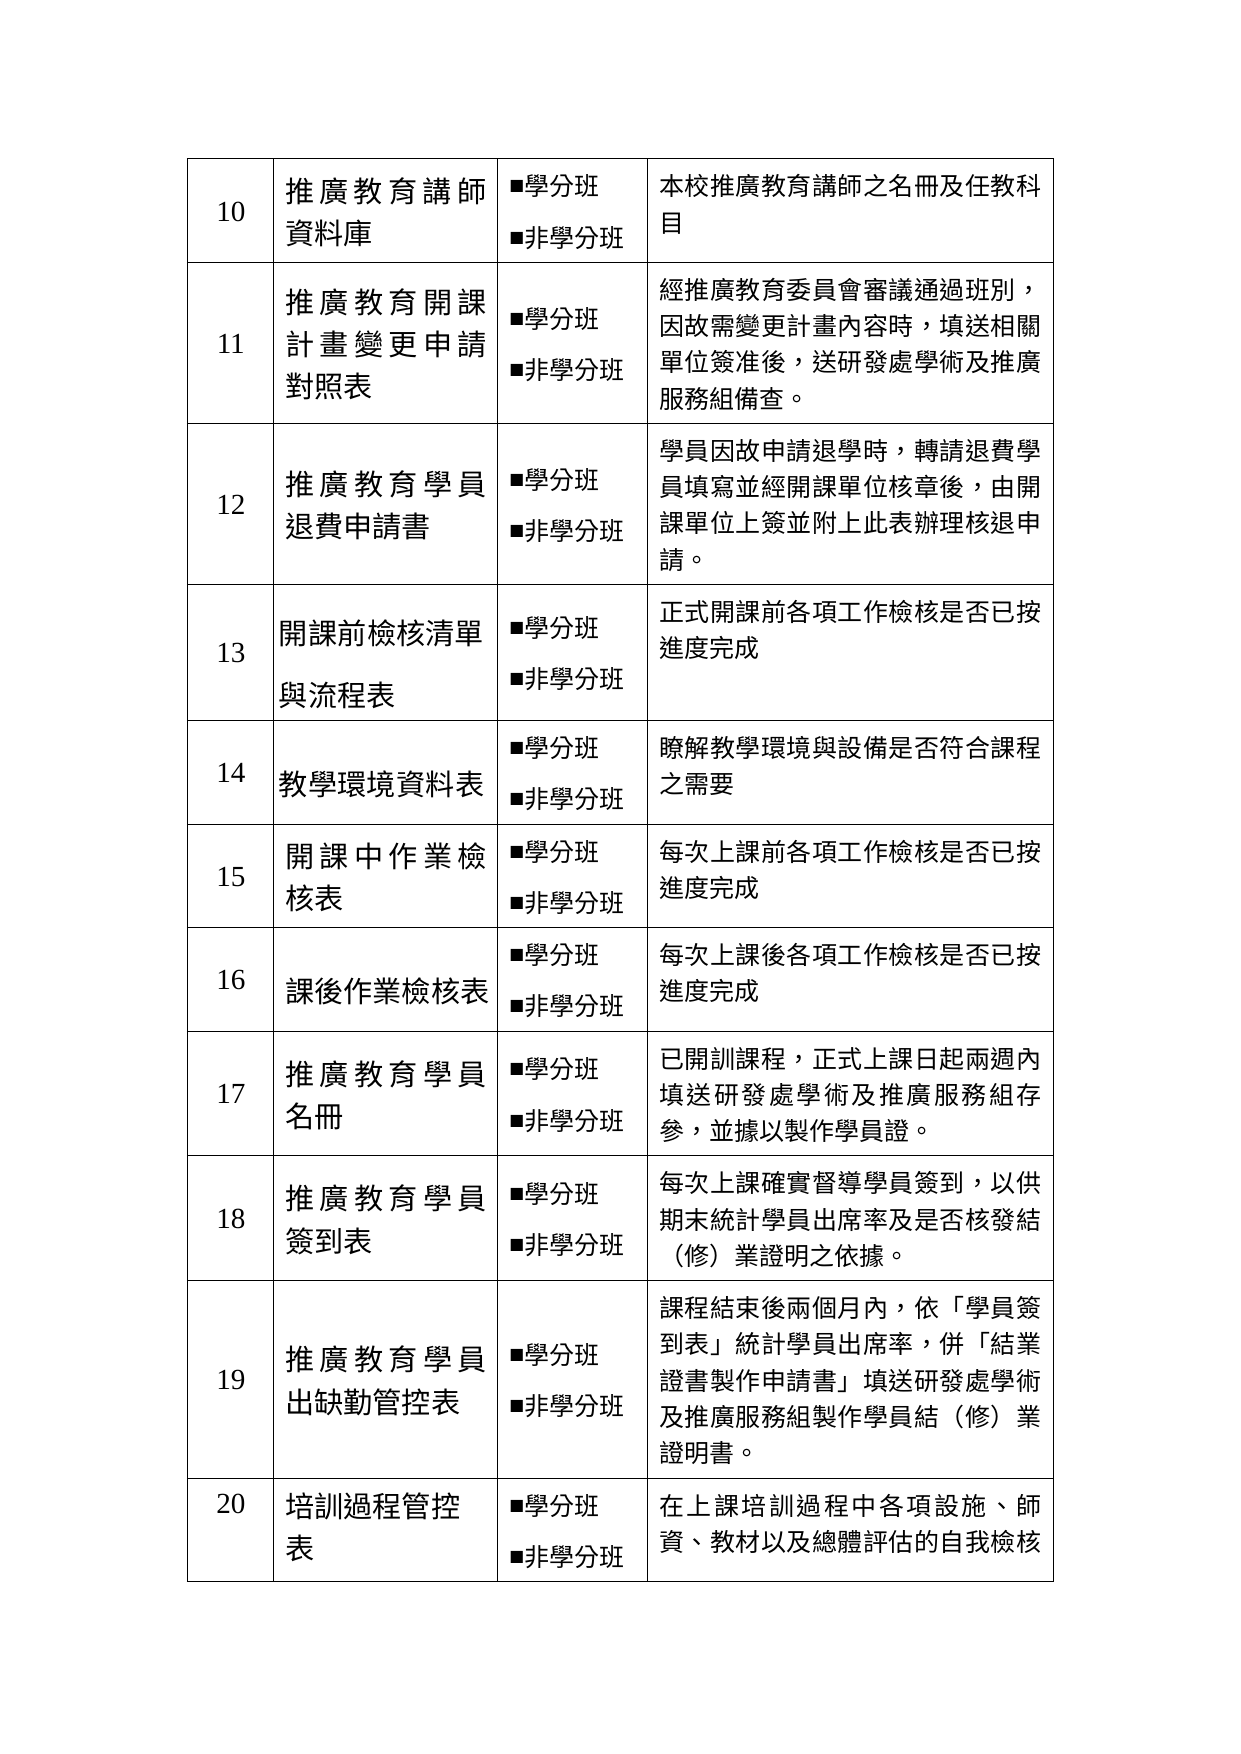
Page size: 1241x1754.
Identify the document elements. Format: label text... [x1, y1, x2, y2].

table_cell ■學分班 ■非學分班 [498, 424, 647, 584]
table_cell 推廣教育學員名冊 [274, 1032, 497, 1155]
table_cell 15 [188, 825, 273, 927]
table_cell ■學分班 ■非學分班 [498, 263, 647, 423]
table_cell ■學分班 ■非學分班 [498, 928, 647, 1031]
table_cell 14 [188, 721, 273, 823]
table_cell 推廣教育學員退費申請書 [274, 424, 497, 584]
table_cell 課程結束後兩個月內，依「學員簽到表」統計學員出席率，併「結業證書製作申請書」填送研發處學術及推廣服務組製作學員結（修）業證明書。 [648, 1281, 1053, 1477]
table_cell ■學分班 ■非學分班 [498, 159, 647, 262]
table_cell 開課中作業檢核表 [274, 825, 497, 927]
table_cell ■學分班 ■非學分班 [498, 585, 647, 720]
table_cell ■學分班 ■非學分班 [498, 1032, 647, 1155]
table_cell 推廣教育講師資料庫 [274, 159, 497, 262]
table_cell 推廣教育開課計畫變更申請對照表 [274, 263, 497, 423]
table_cell 12 [188, 424, 273, 584]
table_cell 每次上課確實督導學員簽到，以供期末統計學員出席率及是否核發結（修）業證明之依據。 [648, 1156, 1053, 1280]
table_cell 每次上課前各項工作檢核是否已按進度完成 [648, 825, 1053, 927]
table_cell 課後作業檢核表 [274, 928, 497, 1031]
table_cell 13 [188, 585, 273, 720]
table_cell 16 [188, 928, 273, 1031]
table_cell ■學分班 ■非學分班 [498, 721, 647, 823]
table_cell 瞭解教學環境與設備是否符合課程之需要 [648, 721, 1053, 823]
table_cell ■學分班 ■非學分班 [498, 1479, 647, 1581]
table_cell 17 [188, 1032, 273, 1155]
table_cell 推廣教育學員出缺勤管控表 [274, 1281, 497, 1477]
table_cell 10 [188, 159, 273, 262]
table_cell 本校推廣教育講師之名冊及任教科目 [648, 159, 1053, 262]
table_cell 推廣教育學員簽到表 [274, 1156, 497, 1280]
table_cell 18 [188, 1156, 273, 1280]
table_cell 20 [188, 1479, 273, 1581]
table_cell 正式開課前各項工作檢核是否已按進度完成 [648, 585, 1053, 720]
table_cell 已開訓課程，正式上課日起兩週內填送研發處學術及推廣服務組存參，並據以製作學員證。 [648, 1032, 1053, 1155]
table_cell ■學分班 ■非學分班 [498, 1281, 647, 1477]
table_cell ■學分班 ■非學分班 [498, 1156, 647, 1280]
table_cell 19 [188, 1281, 273, 1477]
table_cell 11 [188, 263, 273, 423]
table_cell 學員因故申請退學時，轉請退費學員填寫並經開課單位核章後，由開課單位上簽並附上此表辦理核退申請。 [648, 424, 1053, 584]
table_cell 經推廣教育委員會審議通過班別，因故需變更計畫內容時，填送相關單位簽准後，送研發處學術及推廣服務組備查。 [648, 263, 1053, 423]
table_cell 開課前檢核清單與流程表 [274, 585, 497, 720]
table_cell ■學分班 ■非學分班 [498, 825, 647, 927]
table_cell 教學環境資料表 [274, 721, 497, 823]
table_cell 在上課培訓過程中各項設施、師資、教材以及總體評估的自我檢核 [648, 1479, 1053, 1581]
table_cell 培訓過程管控表 [274, 1479, 497, 1581]
table_cell 每次上課後各項工作檢核是否已按進度完成 [648, 928, 1053, 1031]
